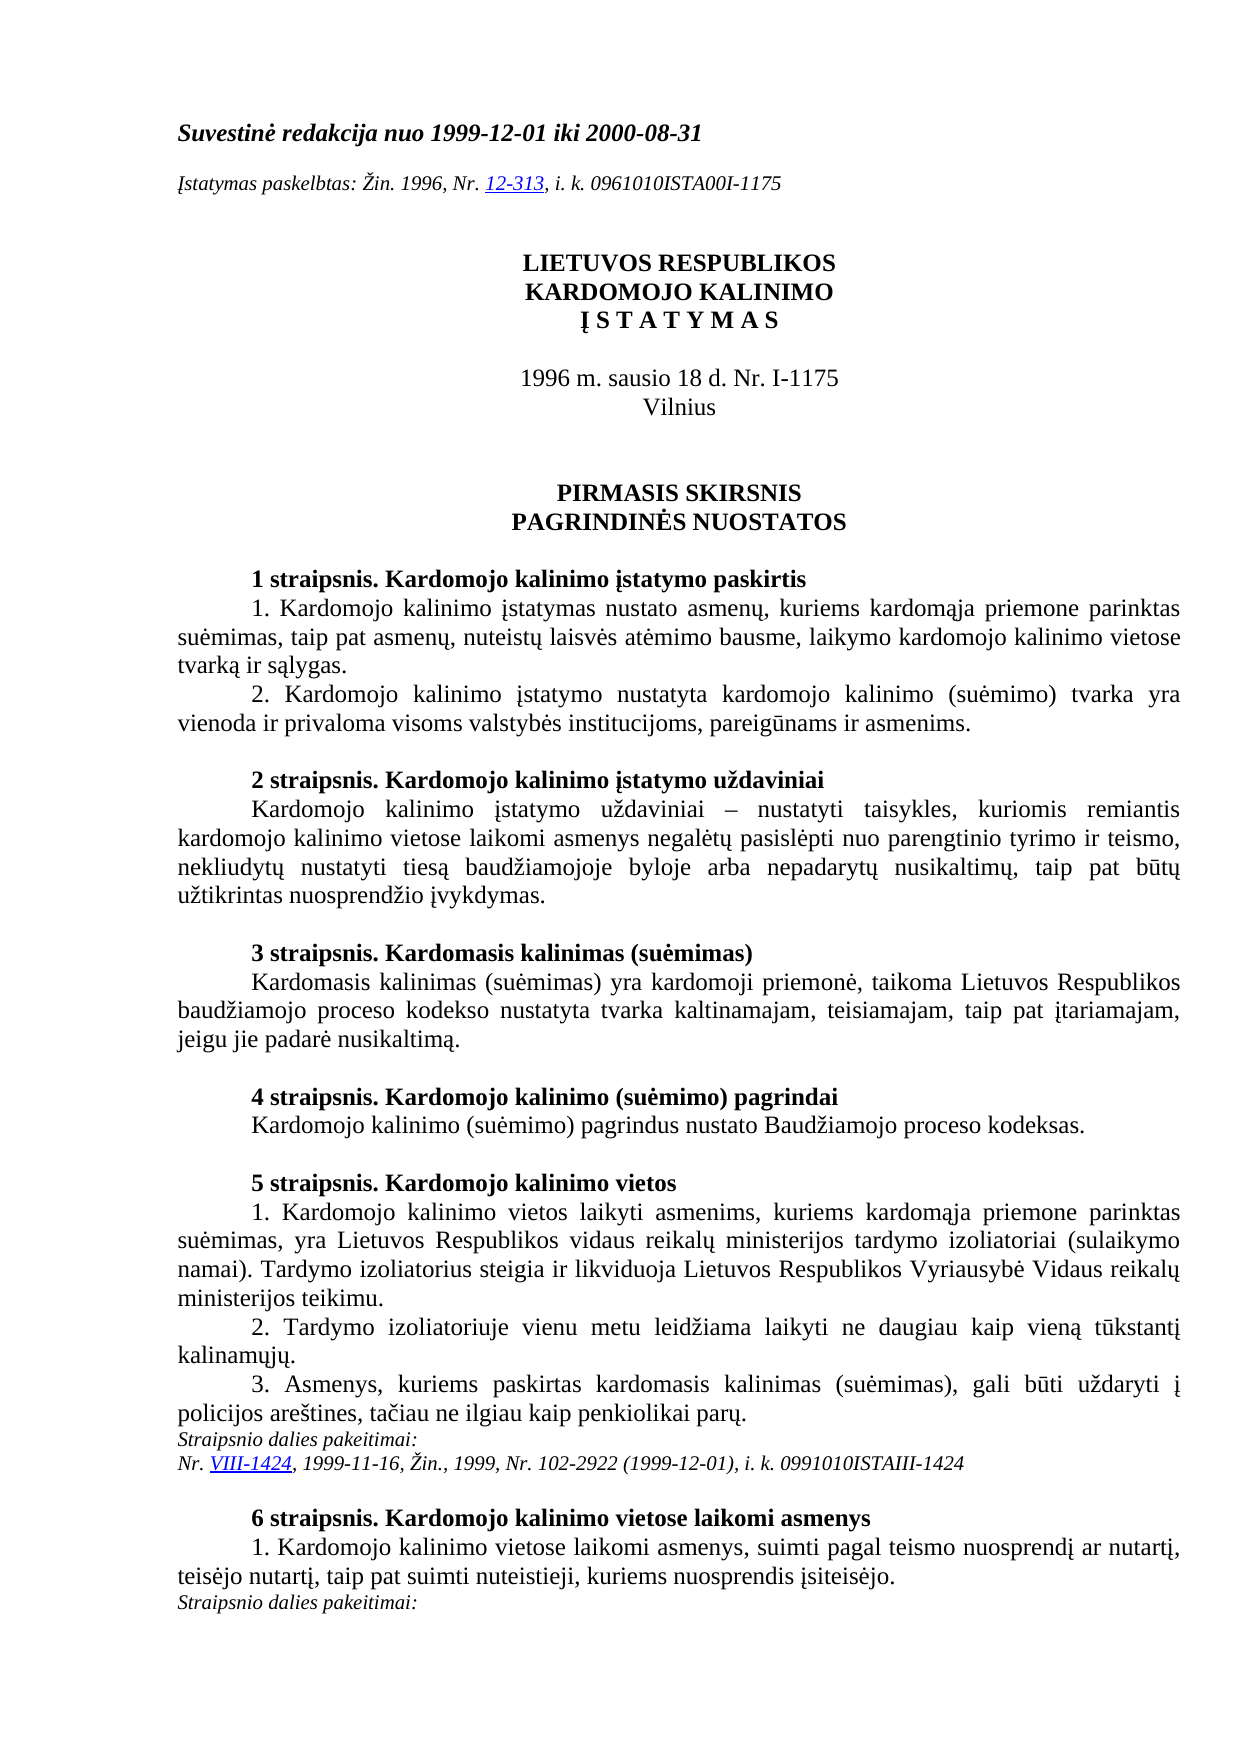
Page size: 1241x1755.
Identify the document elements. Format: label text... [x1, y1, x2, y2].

text Vilnius [177, 392, 1181, 420]
text 2 straipsnis. Kardomojo kalinimo įstatymo uždaviniai [177, 765, 1181, 794]
text 2. Tardymo izoliatoriuje vienu metu leidžiama laikyti ne daugiau kaip vieną tūkstantį kalinamųjų. [177, 1312, 1181, 1369]
text Kardomojo kalinimo (suėmimo) pagrindus nustato Baudžiamojo proceso kodeksas. [177, 1110, 1181, 1139]
text Įstatymas paskelbtas: Žin. 1996, Nr. 12-313, i. k. 0961010ISTA00I-1175 [177, 171, 1181, 195]
text 3 straipsnis. Kardomasis kalinimas (suėmimas) [177, 938, 1181, 967]
text Straipsnio dalies pakeitimai: [177, 1590, 1181, 1614]
text 1996 m. sausio 18 d. Nr. I-1175 [177, 363, 1181, 392]
text Kardomojo kalinimo įstatymo uždaviniai – nustatyti taisykles, kuriomis remiantis kardomojo kalinimo vietose laikomi asmenys negalėtų pasislėpti nuo parengtinio tyrimo ir teismo, nekliudytų nustatyti tiesą baudžiamojoje byloje arba nepadarytų nusikaltimų, taip pat būtų užtikrintas nuosprendžio įvykdymas. [177, 794, 1181, 909]
text 3. Asmenys, kuriems paskirtas kardomasis kalinimas (suėmimas), gali būti uždaryti į policijos areštines, tačiau ne ilgiau kaip penkiolikai parų. [177, 1369, 1181, 1427]
text Suvestinė redakcija nuo 1999-12-01 iki 2000-08-31 [177, 118, 1181, 147]
text PIRMASIS SKIRSNIS [177, 478, 1181, 507]
text 1. Kardomojo kalinimo vietose laikomi asmenys, suimti pagal teismo nuosprendį ar nutartį, teisėjo nutartį, taip pat suimti nuteistieji, kuriems nuosprendis įsiteisėjo. [177, 1532, 1181, 1590]
text 2. Kardomojo kalinimo įstatymo nustatyta kardomojo kalinimo (suėmimo) tvarka yra vienoda ir privaloma visoms valstybės institucijoms, pareigūnams ir asmenims. [177, 679, 1181, 737]
text LIETUVOS RESPUBLIKOS KARDOMOJO KALINIMO Į S T A T Y M A S [177, 248, 1181, 334]
text 4 straipsnis. Kardomojo kalinimo (suėmimo) pagrindai [177, 1082, 1181, 1110]
text 6 straipsnis. Kardomojo kalinimo vietose laikomi asmenys [177, 1503, 1181, 1532]
text PAGRINDINĖS NUOSTATOS [177, 507, 1181, 535]
text 1 straipsnis. Kardomojo kalinimo įstatymo paskirtis [177, 564, 1181, 593]
text Kardomasis kalinimas (suėmimas) yra kardomoji priemonė, taikoma Lietuvos Respublikos baudžiamojo proceso kodekso nustatyta tvarka kaltinamajam, teisiamajam, taip pat įtariamajam, jeigu jie padarė nusikaltimą. [177, 967, 1181, 1053]
text 5 straipsnis. Kardomojo kalinimo vietos [177, 1168, 1181, 1197]
text Nr. VIII-1424, 1999-11-16, Žin., 1999, Nr. 102-2922 (1999-12-01), i. k. 0991010ISTAIII-1424 [177, 1451, 1181, 1475]
text 1. Kardomojo kalinimo vietos laikyti asmenims, kuriems kardomąja priemone parinktas suėmimas, yra Lietuvos Respublikos vidaus reikalų ministerijos tardymo izoliatoriai (sulaikymo namai). Tardymo izoliatorius steigia ir likviduoja Lietuvos Respublikos Vyriausybė Vidaus reikalų ministerijos teikimu. [177, 1197, 1181, 1312]
text Straipsnio dalies pakeitimai: [177, 1427, 1181, 1451]
text 1. Kardomojo kalinimo įstatymas nustato asmenų, kuriems kardomąja priemone parinktas suėmimas, taip pat asmenų, nuteistų laisvės atėmimo bausme, laikymo kardomojo kalinimo vietose tvarką ir sąlygas. [177, 593, 1181, 679]
